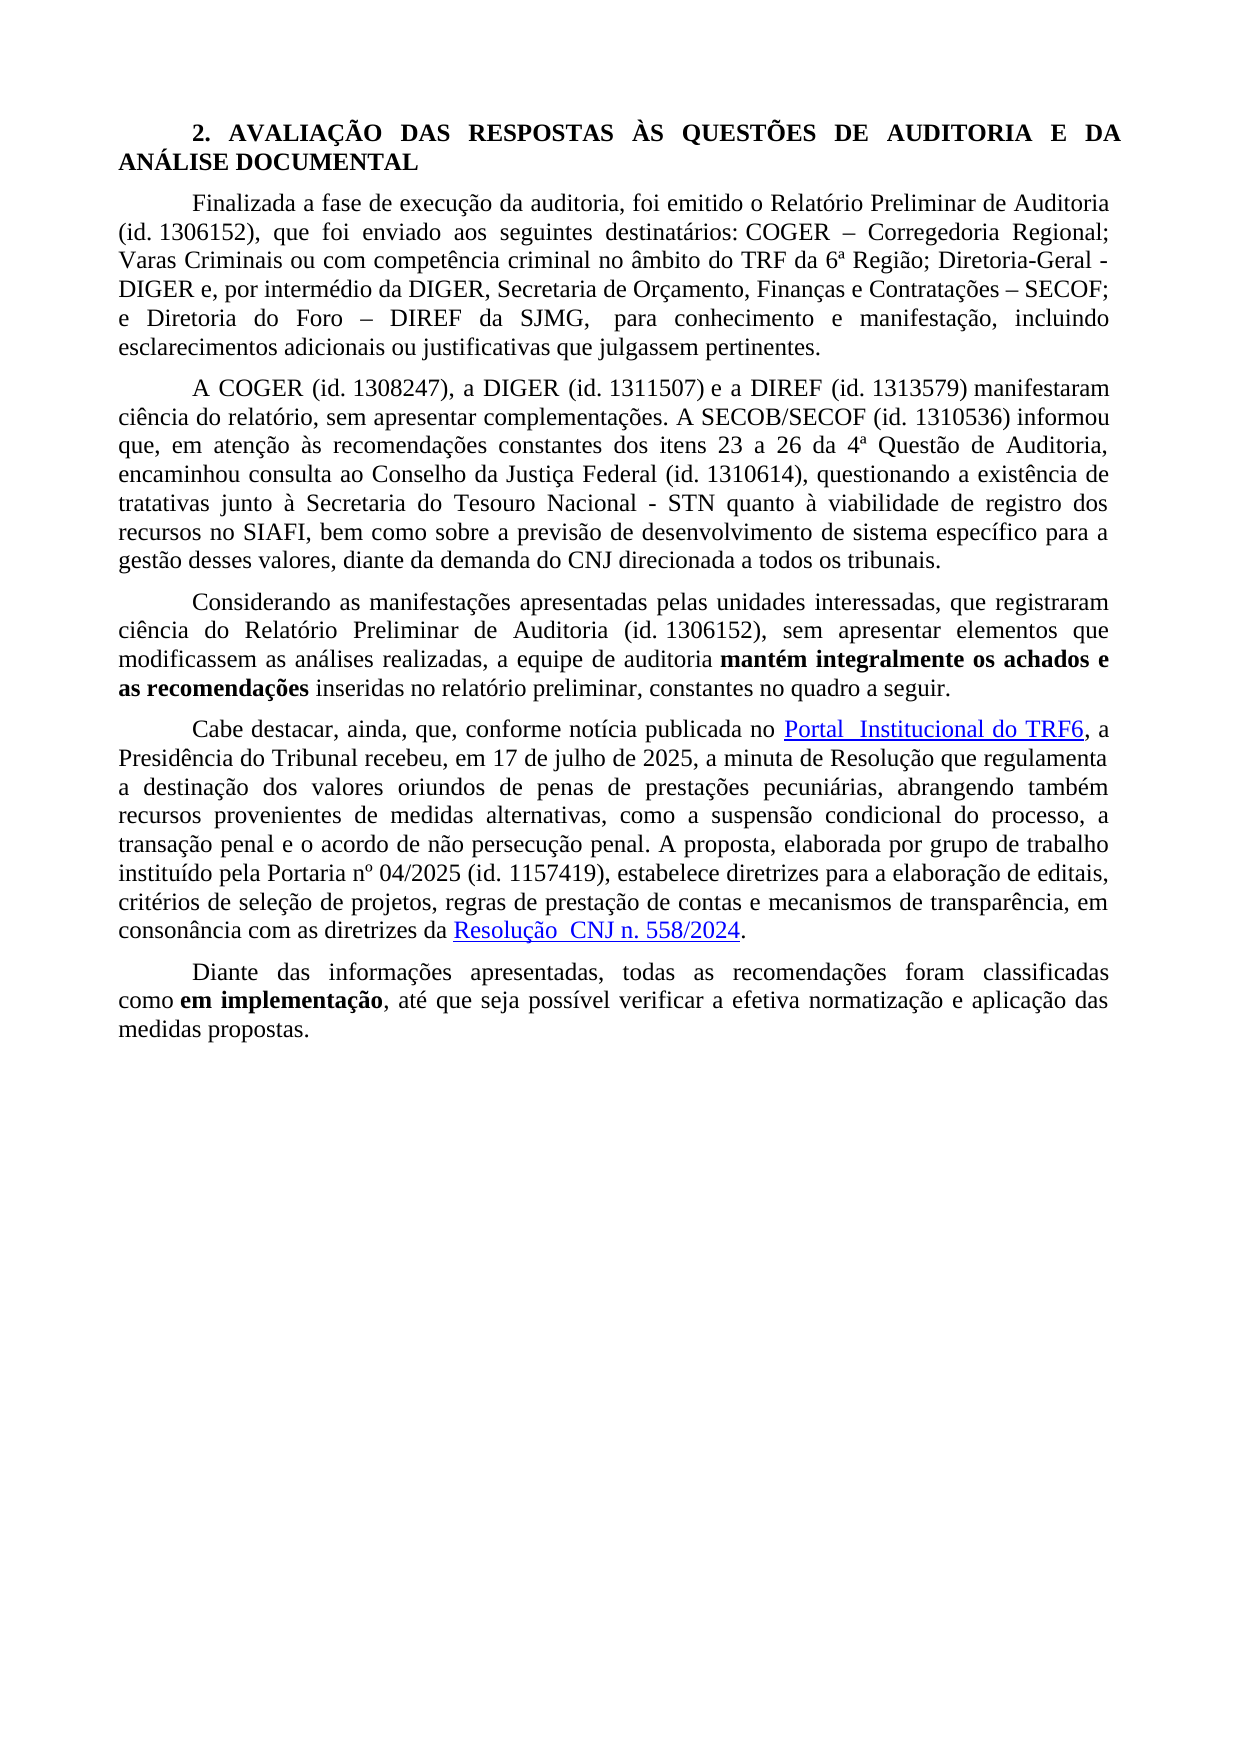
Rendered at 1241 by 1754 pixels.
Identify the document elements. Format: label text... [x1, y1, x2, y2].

text Cabe destacar, ainda, que, conforme notícia publicada no Portal Institucional do TRF6, a Presidência do Tribunal recebeu, em 17 de julho de 2025, a minuta de Resolução que regulamenta a destinação dos valores oriundos de penas de prestações pecuniárias, abrangendo também recursos provenientes de medidas alternativas, como a suspensão condicional do processo, a transação penal e o acordo de não persecução penal. A proposta, elaborada por grupo de trabalho instituído pela Portaria nº 04/2025 (id. 1157419), estabelece diretrizes para a elaboração de editais, critérios de seleção de projetos, regras de prestação de contas e mecanismos de transparência, em consonância com as diretrizes da Resolução CNJ n. 558/2024. [118, 714, 1109, 944]
text Considerando as manifestações apresentadas pelas unidades interessadas, que registraram ciência do Relatório Preliminar de Auditoria (id. 1306152), sem apresentar elementos que modificassem as análises realizadas, a equipe de auditoria mantém integralmente os achados e as recomendações inseridas no relatório preliminar, constantes no quadro a seguir. [118, 587, 1109, 702]
text A COGER (id. 1308247), a DIGER (id. 1311507) e a DIREF (id. 1313579) manifestaram ciência do relatório, sem apresentar complementações. A SECOB/SECOF (id. 1310536) informou que, em atenção às recomendações constantes dos itens 23 a 26 da 4ª Questão de Auditoria, encaminhou consulta ao Conselho da Justiça Federal (id. 1310614), questionando a existência de tratativas junto à Secretaria do Tesouro Nacional - STN quanto à viabilidade de registro dos recursos no SIAFI, bem como sobre a previsão de desenvolvimento de sistema específico para a gestão desses valores, diante da demanda do CNJ direcionada a todos os tribunais. [118, 373, 1109, 574]
text Diante das informações apresentadas, todas as recomendações foram classificadas como em implementação, até que seja possível verificar a efetiva normatização e aplicação das medidas propostas. [118, 957, 1109, 1043]
text 2. AVALIAÇÃO DAS RESPOSTAS ÀS QUESTÕES DE AUDITORIA E DA ANÁLISE DOCUMENTAL [118, 118, 1122, 176]
text Finalizada a fase de execução da auditoria, foi emitido o Relatório Preliminar de Auditoria (id. 1306152), que foi enviado aos seguintes destinatários: COGER – Corregedoria Regional; Varas Criminais ou com competência criminal no âmbito do TRF da 6ª Região; Diretoria-Geral - DIGER e, por intermédio da DIGER, Secretaria de Orçamento, Finanças e Contratações – SECOF; e Diretoria do Foro – DIREF da SJMG, para conhecimento e manifestação, incluindo esclarecimentos adicionais ou justificativas que julgassem pertinentes. [118, 188, 1109, 361]
